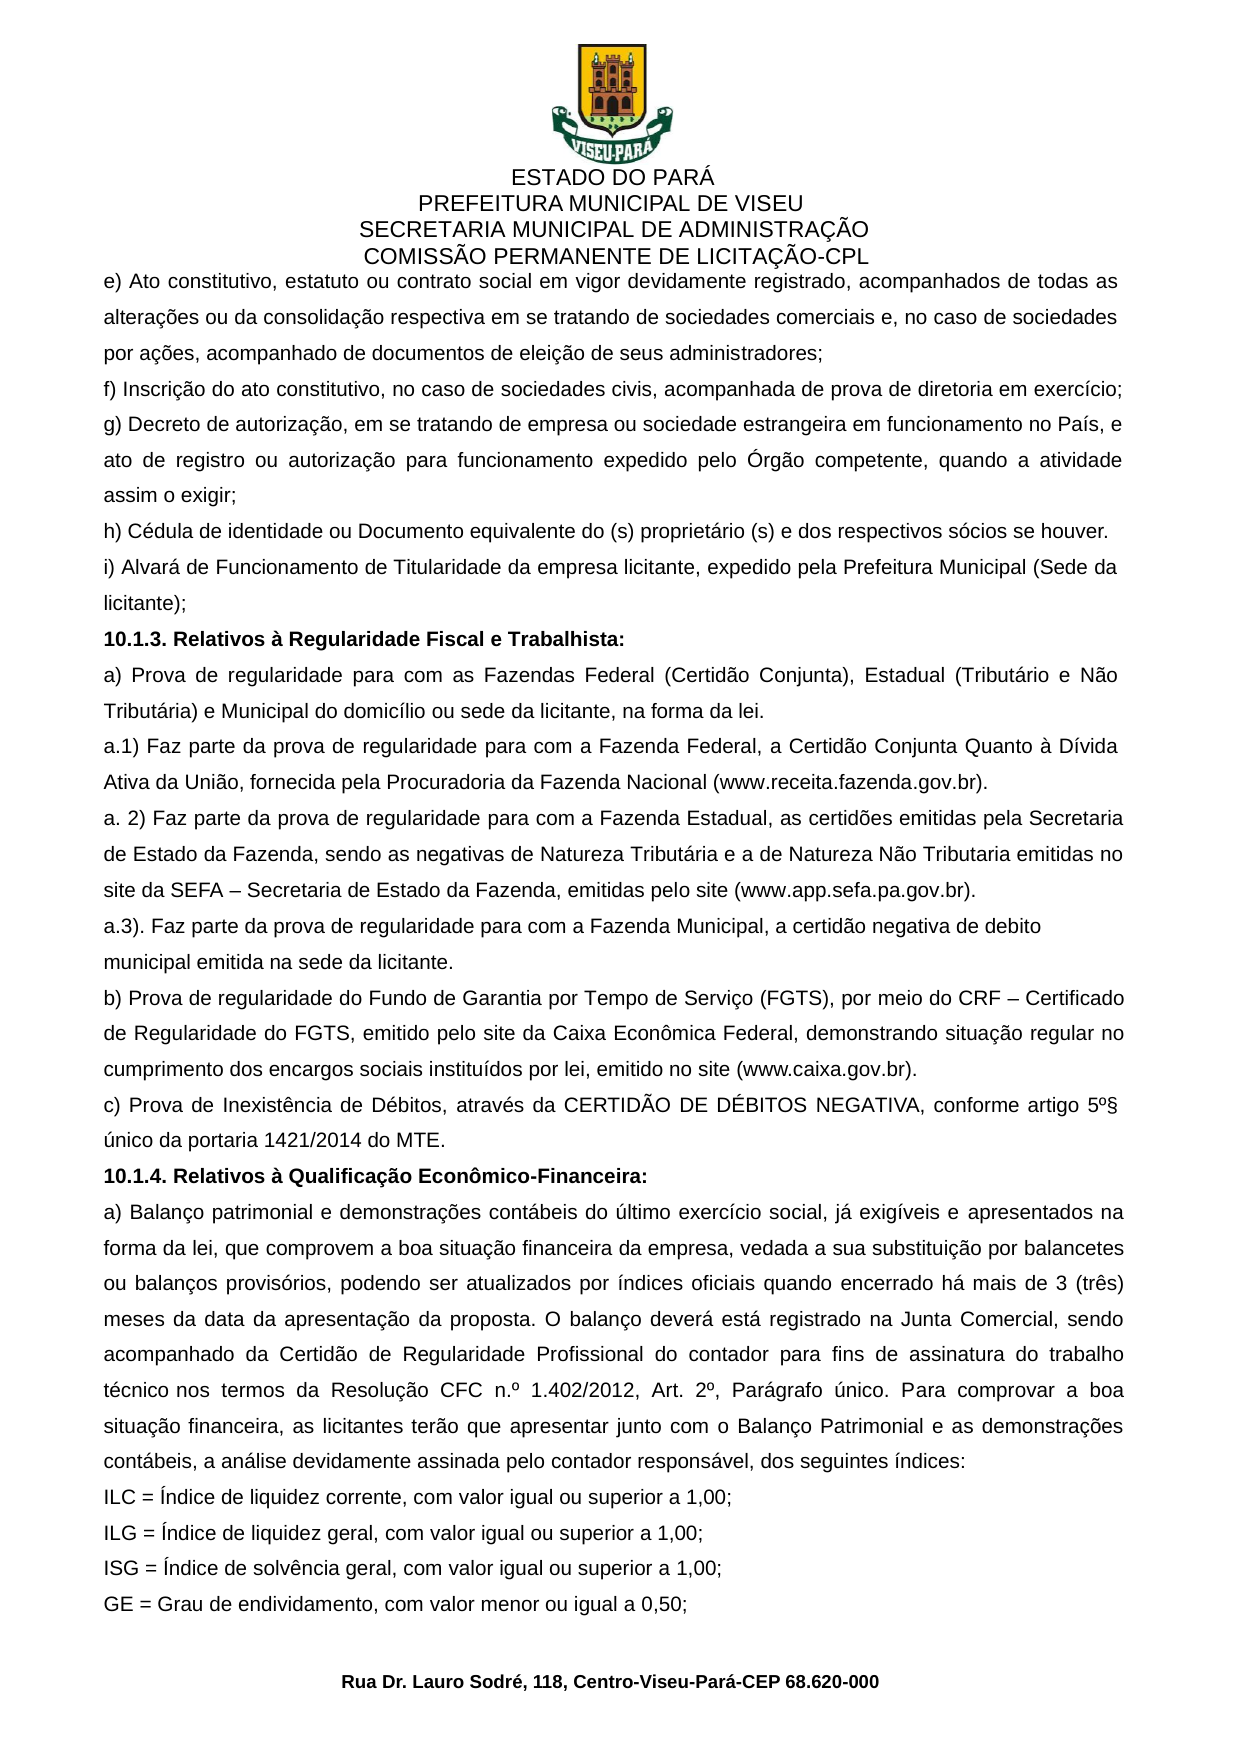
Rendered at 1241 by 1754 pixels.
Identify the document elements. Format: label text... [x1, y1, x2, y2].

text SECRETARIA MUNICIPAL DE ADMINISTRAÇÃO COMISSÃO PERMANENTE DE LICITAÇÃO-CPL [350, 216, 869, 269]
text a.3). Faz parte da prova de regularidade para com a Fazenda Municipal, a certidão negativa de debito municipal emitida na sede da licitante. [103, 914, 1127, 973]
text a) Balanço patrimonial e demonstrações contábeis do último exercício social, já exigíveis e apresentados na forma da lei, que comprovem a boa situação financeira da empresa, vedada a sua substituição por balancetes ou balanços provisórios, podendo ser atualizados por índices oficiais quando encerrado há mais de 3 (três) meses da data da apresentação da proposta. O balanço deverá está registrado na Junta Comercial, sendo acompanhado da Certidão de Regularidade Profissional do contador para fins de assinatura do trabalho técnico nos termos da Resolução CFC n.º 1.402/2012, Art. 2º, Parágrafo único. Para comprovar a boa situação financeira, as licitantes terão que apresentar junto com o Balanço Patrimonial e as demonstrações contábeis, a análise devidamente assinada pelo contador responsável, dos seguintes índices: [103, 1200, 1124, 1473]
text a.1) Faz parte da prova de regularidade para com a Fazenda Federal, a Certidão Conjunta Quanto à Dívida Ativa da União, fornecida pela Procuradoria da Fazenda Nacional (www.receita.fazenda.gov.br). [103, 734, 1126, 794]
text a) Prova de regularidade para com as Fazendas Federal (Certidão Conjunta), Estadual (Tributário e Não Tributária) e Municipal do domicílio ou sede da licitante, na forma da lei. [103, 663, 1127, 722]
text a. 2) Faz parte da prova de regularidade para com a Fazenda Estadual, as certidões emitidas pela Secretaria de Estado da Fazenda, sendo as negativas de Natureza Tributária e a de Natureza Não Tributaria emitidas no site da SEFA – Secretaria de Estado da Fazenda, emitidas pelo site (www.app.sefa.pa.gov.br). [103, 806, 1123, 902]
text ESTADO DO PARÁ PREFEITURA MUNICIPAL DE VISEU [418, 164, 813, 216]
text h) Cédula de identidade ou Documento equivalente do (s) proprietário (s) e dos respectivos sócios se houver. i) Alvará de Funcionamento de Titularidade da empresa licitante, expedido pela Prefeitura Municipal (Sede da licitante); [103, 519, 1127, 615]
text 10.1.4. Relativos à Qualificação Econômico-Financeira: [103, 1164, 1154, 1188]
text Rua Dr. Lauro Sodré, 118, Centro-Viseu-Pará-CEP 68.620-000 [341, 1671, 1154, 1692]
text alterações ou da consolidação respectiva em se tratando de sociedades comerciais e, no caso de sociedades por ações, acompanhado de documentos de eleição de seus administradores; [103, 305, 1127, 364]
text c) Prova de Inexistência de Débitos, através da CERTIDÃO DE DÉBITOS NEGATIVA, conforme artigo 5º§ único da portaria 1421/2014 do MTE. [103, 1092, 1127, 1152]
text f) Inscrição do ato constitutivo, no caso de sociedades civis, acompanhada de prova de diretoria em exercício; g) Decreto de autorização, em se tratando de empresa ou sociedade estrangeira em funcionamento no País, e ato de registro ou autorização para funcionamento expedido pelo Órgão competente, quando a atividade assim o exigir; [103, 376, 1123, 507]
text b) Prova de regularidade do Fundo de Garantia por Tempo de Serviço (FGTS), por meio do CRF – Certificado de Regularidade do FGTS, emitido pelo site da Caixa Econômica Federal, demonstrando situação regular no cumprimento dos encargos sociais instituídos por lei, emitido no site (www.caixa.gov.br). [103, 986, 1124, 1081]
text ILC = Índice de liquidez corrente, com valor igual ou superior a 1,00; ILG = Índice de liquidez geral, com valor igual ou superior a 1,00; ISG = Índice de solvência geral, com valor igual ou superior a 1,00; GE = Grau de endividamento, com valor menor ou igual a 0,50; [103, 1485, 739, 1616]
text 10.1.3. Relativos à Regularidade Fiscal e Trabalhista: [103, 627, 1154, 651]
picture [551, 44, 674, 165]
text e) Ato constitutivo, estatuto ou contrato social em vigor devidamente registrado, acompanhados de todas as [103, 269, 1154, 293]
